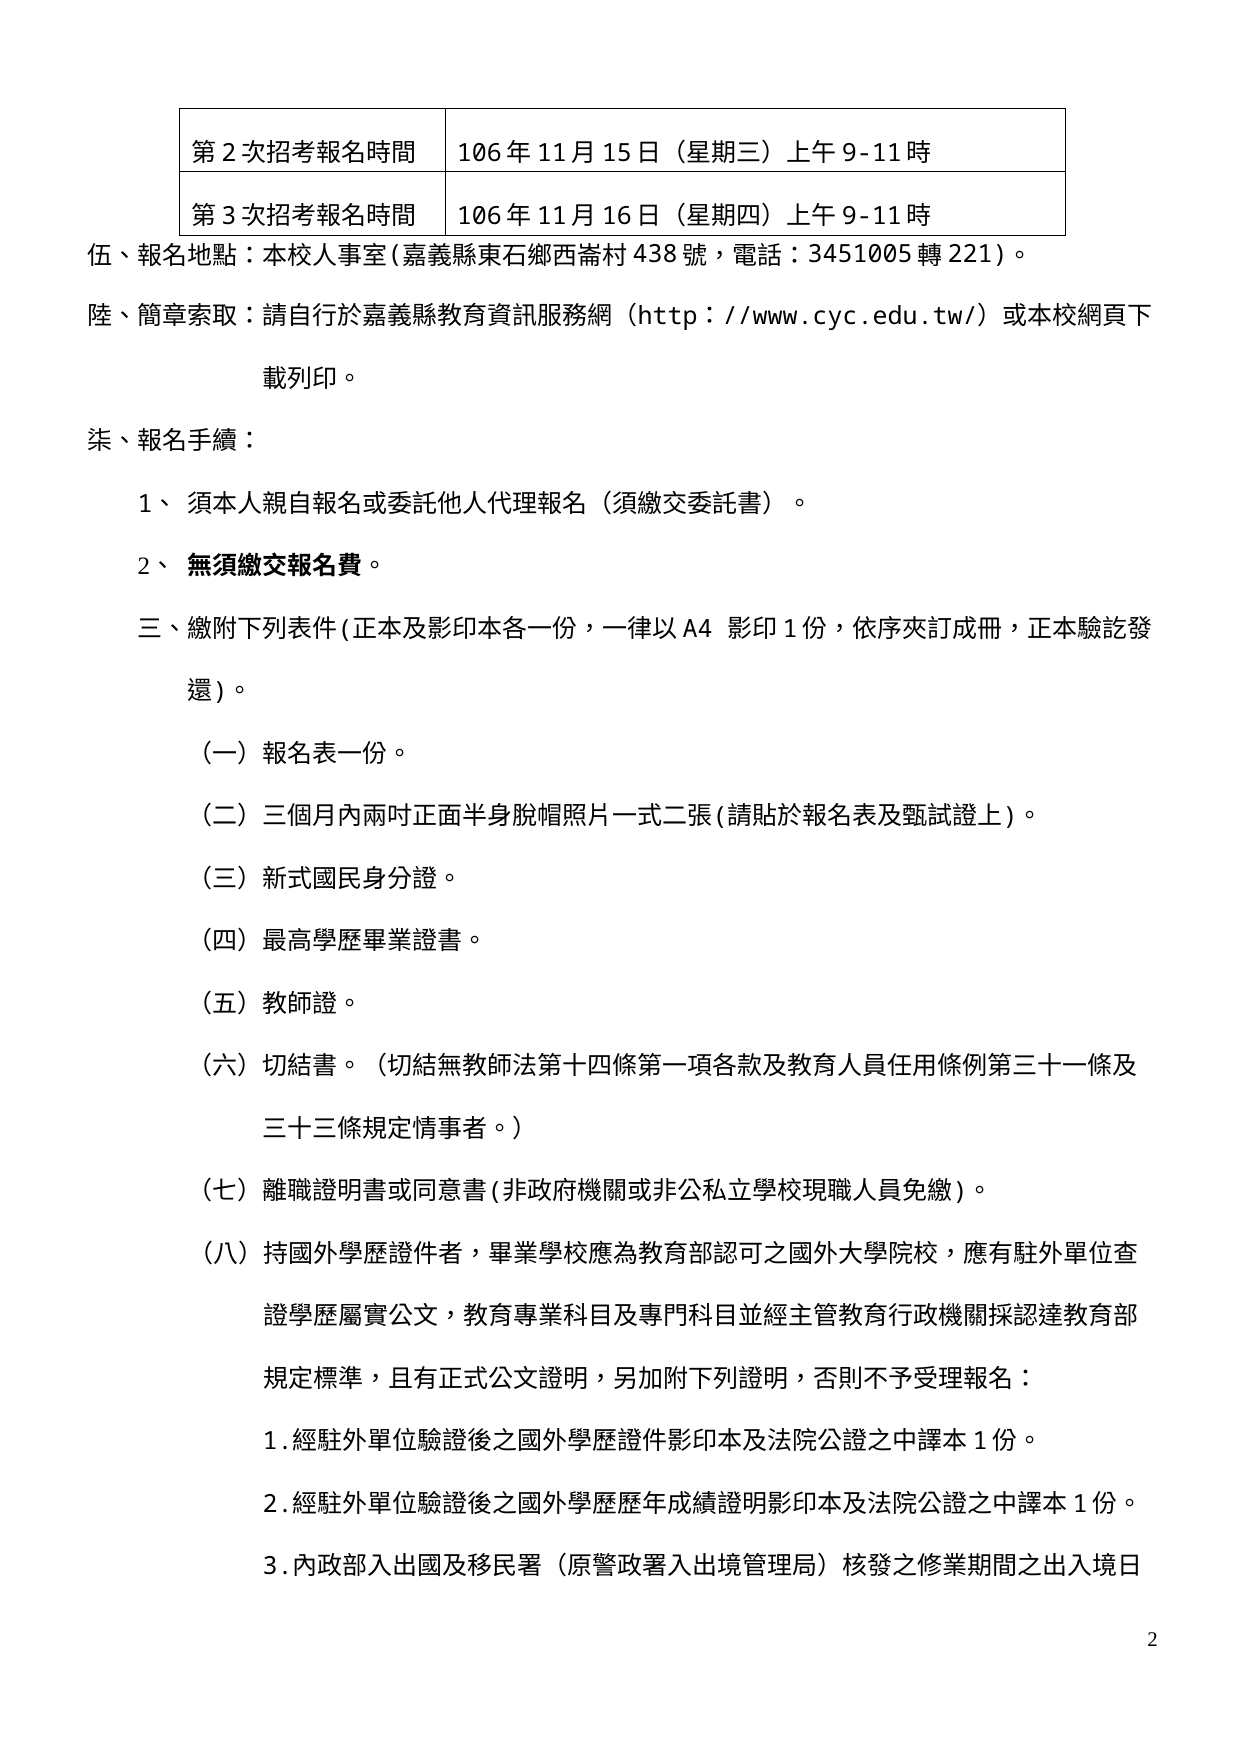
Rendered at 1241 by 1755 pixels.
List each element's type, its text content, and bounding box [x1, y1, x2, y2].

text （五）教師證。 [187, 959, 1158, 1022]
text （二）三個月內兩吋正面半身脫帽照片一式二張(請貼於報名表及甄試證上)。 [187, 772, 1158, 834]
text （八）持國外學歷證件者，畢業學校應為教育部認可之國外大學院校，應有駐外單位查證學歷屬實公文，教育專業科目及專門科目並經主管教育行政機關採認達教育部規定標準，且有正式公文證明，另加附下列證明，否則不予受理報名： [188, 1209, 1158, 1397]
text （七）離職證明書或同意書(非政府機關或非公私立學校現職人員免繳)。 [187, 1147, 1158, 1209]
list 無須繳交報名費。 [137, 522, 1158, 584]
table_cell 106年11月15日（星期三）上午9-11時 [446, 109, 1065, 171]
table_cell 第2次招考報名時間 [180, 109, 445, 171]
text 3.內政部入出國及移民署（原警政署入出境管理局）核發之修業期間之出入境日 [262, 1522, 1158, 1584]
text （三）新式國民身分證。 [187, 834, 1158, 897]
text 1.經駐外單位驗證後之國外學歷證件影印本及法院公證之中譯本1份。 [87, 1397, 1158, 1459]
text 三、繳附下列表件(正本及影印本各一份，一律以A4 影印1份，依序夾訂成冊，正本驗訖發還)。 [137, 584, 1158, 709]
text （四）最高學歷畢業證書。 [187, 897, 1158, 959]
text （一）報名表一份。 [187, 709, 1158, 772]
table_cell 第3次招考報名時間 [180, 172, 445, 235]
text 伍、報名地點：本校人事室(嘉義縣東石鄉西崙村438號，電話：3451005轉221)。 [87, 236, 1158, 272]
list 須本人親自報名或委託他人代理報名（須繳交委託書）。 [137, 459, 1158, 522]
text 陸、簡章索取：請自行於嘉義縣教育資訊服務網（http：//www.cyc.edu.tw/）或本校網頁下載列印。 [87, 272, 1158, 397]
text 柒、報名手續： [87, 397, 1158, 459]
text 2.經駐外單位驗證後之國外學歷歷年成績證明影印本及法院公證之中譯本1份。 [262, 1459, 1158, 1522]
table_cell 106年11月16日（星期四）上午9-11時 [446, 172, 1065, 235]
text （六）切結書。（切結無教師法第十四條第一項各款及教育人員任用條例第三十一條及三十三條規定情事者。） [187, 1022, 1158, 1147]
